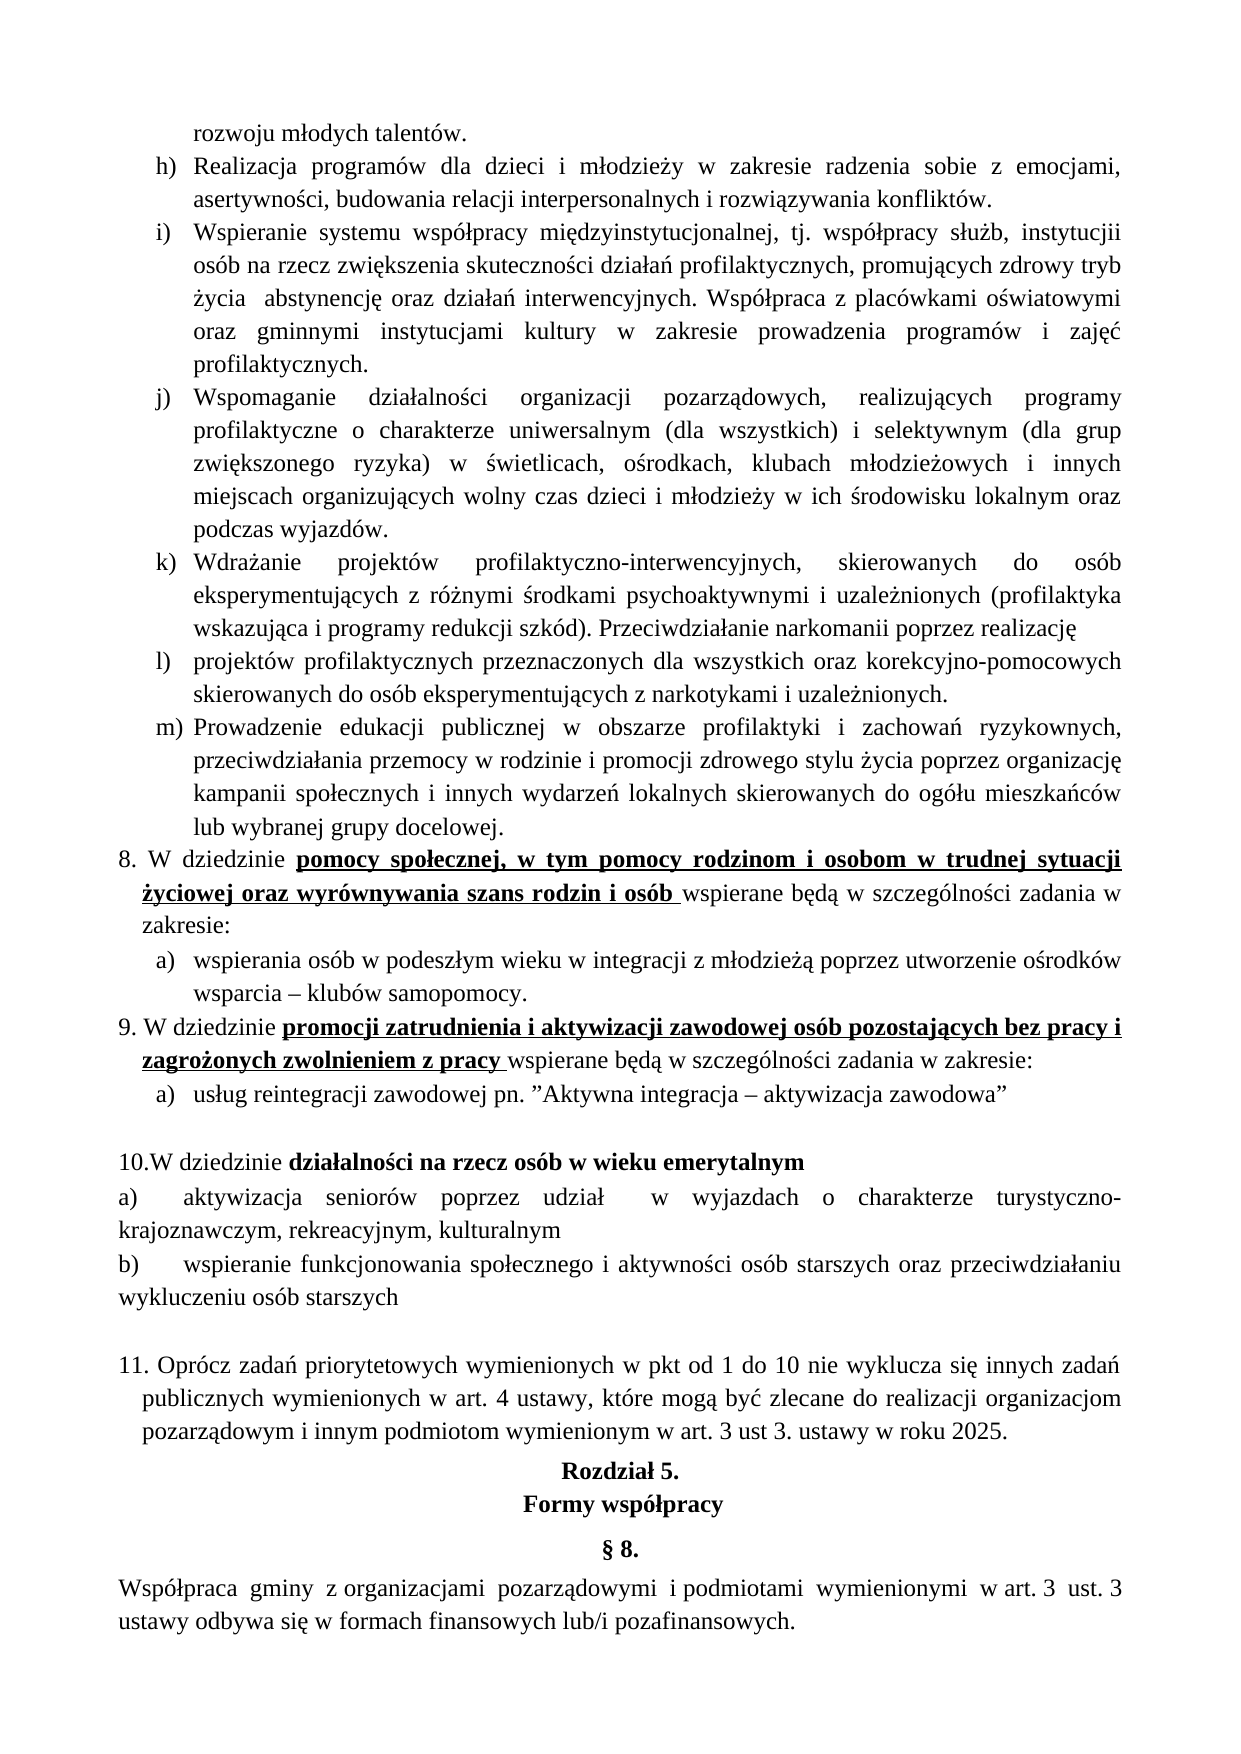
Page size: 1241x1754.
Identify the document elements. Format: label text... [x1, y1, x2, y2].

text Rozdział 5. Formy współpracy [118, 1456, 1122, 1518]
list wspierania osób w podeszłym wieku w integracji z młodzieżą poprzez utworzenie ośrodków wsparcia – klubów samopomocy. [156, 945, 1122, 1007]
text 11. Oprócz zadań priorytetowych wymienionych w pkt od 1 do 10 nie wyklucza się innych zadań publicznych wymienionych w art. 4 ustawy, które mogą być zlecane do realizacji organizacjom pozarządowym i innym podmiotom wymienionym w art. 3 ust 3. ustawy w roku 2025. [118, 1350, 1122, 1445]
list wspieranie funkcjonowania społecznego i aktywności osób starszych oraz przeciwdziałaniu wykluczeniu osób starszych [118, 1249, 1122, 1311]
list usług reintegracji zawodowej pn. ”Aktywna integracja – aktywizacja zawodowa” [156, 1079, 1122, 1108]
list Prowadzenie edukacji publicznej w obszarze profilaktyki i zachowań ryzykownych, przeciwdziałania przemocy w rodzinie i promocji zdrowego stylu życia poprzez organizację kampanii społecznych i innych wydarzeń lokalnych skierowanych do ogółu mieszkańców lub wybranej grupy docelowej. [156, 712, 1122, 840]
list Wspieranie systemu współpracy międzyinstytucjonalnej, tj. współpracy służb, instytucjii osób na rzecz zwiększenia skuteczności działań profilaktycznych, promujących zdrowy tryb życia abstynencję oraz działań interwencyjnych. Współpraca z placówkami oświatowymi oraz gminnymi instytucjami kultury w zakresie prowadzenia programów i zajęć profilaktycznych. [156, 217, 1122, 378]
list Wspomaganie działalności organizacji pozarządowych, realizujących programy profilaktyczne o charakterze uniwersalnym (dla wszystkich) i selektywnym (dla grup zwiększonego ryzyka) w świetlicach, ośrodkach, klubach młodzieżowych i innych miejscach organizujących wolny czas dzieci i młodzieży w ich środowisku lokalnym oraz podczas wyjazdów. [156, 382, 1122, 543]
list Realizacja programów dla dzieci i młodzieży w zakresie radzenia sobie z emocjami, asertywności, budowania relacji interpersonalnych i rozwiązywania konfliktów. [156, 151, 1122, 213]
list projektów profilaktycznych przeznaczonych dla wszystkich oraz korekcyjno-pomocowych skierowanych do osób eksperymentujących z narkotykami i uzależnionych. [156, 646, 1122, 708]
text 9. W dziedzinie promocji zatrudnienia i aktywizacji zawodowej osób pozostających bez pracy i zagrożonych zwolnieniem z pracy wspierane będą w szczególności zadania w zakresie: [118, 1012, 1122, 1074]
text § 8. [118, 1534, 1122, 1563]
list rozwoju młodych talentów. [156, 118, 1122, 147]
text 8. W dziedzinie pomocy społecznej, w tym pomocy rodzinom i osobom w trudnej sytuacji życiowej oraz wyrównywania szans rodzin i osób wspierane będą w szczególności zadania w zakresie: [118, 844, 1122, 939]
list 10.W dziedzinie działalności na rzecz osób w wieku emerytalnym [118, 1147, 1122, 1176]
text Współpraca gminy z organizacjami pozarządowymi i podmiotami wymienionymi w art. 3 ust. 3 ustawy odbywa się w formach finansowych lub/i pozafinansowych. [118, 1573, 1122, 1635]
list aktywizacja seniorów poprzez udział w wyjazdach o charakterze turystyczno-krajoznawczym, rekreacyjnym, kulturalnym [118, 1182, 1122, 1243]
list Wdrażanie projektów profilaktyczno-interwencyjnych, skierowanych do osób eksperymentujących z różnymi środkami psychoaktywnymi i uzależnionych (profilaktyka wskazująca i programy redukcji szkód). Przeciwdziałanie narkomanii poprzez realizację [156, 547, 1122, 642]
